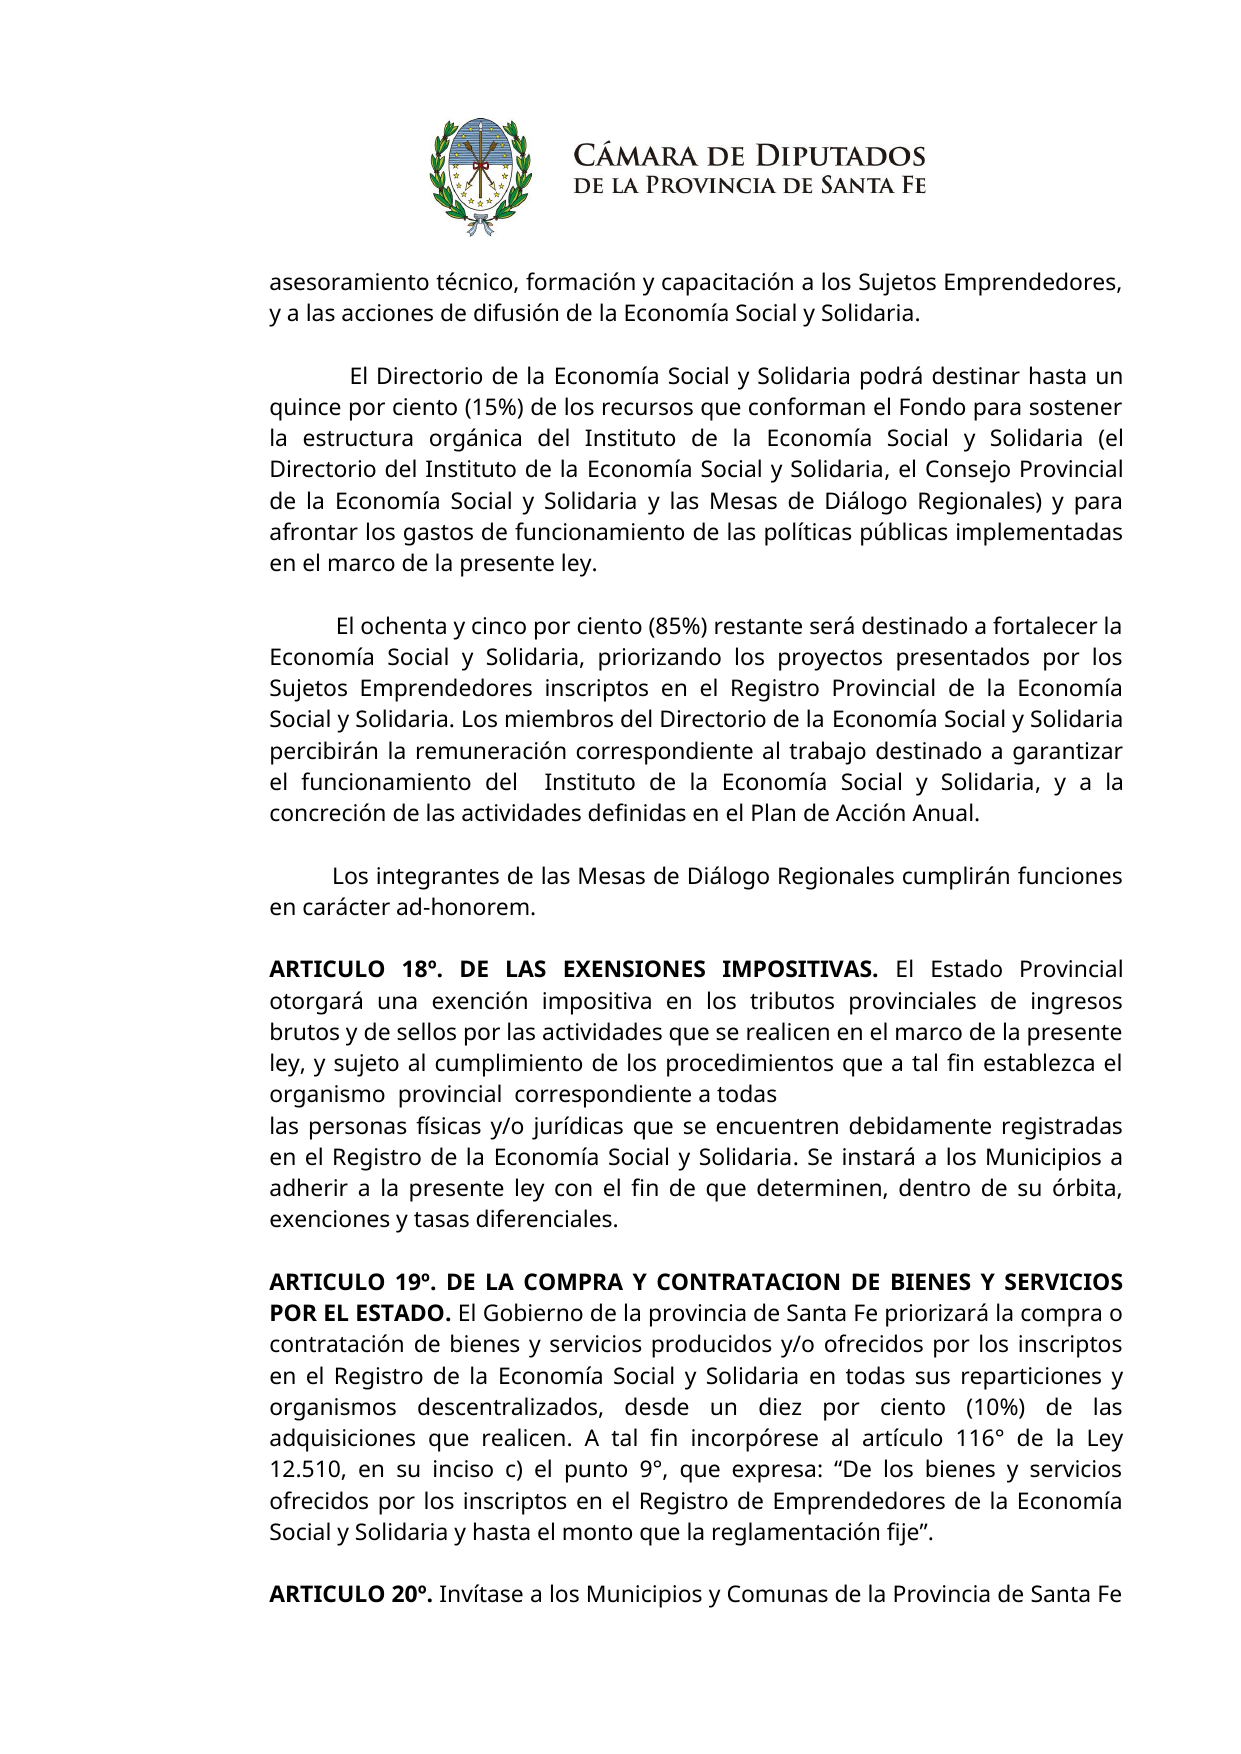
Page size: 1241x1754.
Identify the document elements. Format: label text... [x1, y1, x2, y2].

table_header asesoramiento técnico, formación y capacitación a los Sujetos Emprendedores, y a las acciones de difusión de la Economía Social y Solidaria. El Directorio de la Economía Social y Solidaria podrá destinar hasta un quince por ciento (15%) de los recursos que conforman el Fondo para sostener la estructura orgánica del Instituto de la Economía Social y Solidaria (el Directorio del Instituto de la Economía Social y Solidaria, el Consejo Provincial de la Economía Social y Solidaria y las Mesas de Diálogo Regionales) y para afrontar los gastos de funcionamiento de las políticas públicas implementadas en el marco de la presente ley. El ochenta y cinco por ciento (85%) restante será destinado a fortalecer la Economía Social y Solidaria, priorizando los proyectos presentados por los Sujetos Emprendedores inscriptos en el Registro Provincial de la Economía Social y Solidaria. Los miembros del Directorio de la Economía Social y Solidaria percibirán la remuneración correspondiente al trabajo destinado a garantizar el funcionamiento del Instituto de la Economía Social y Solidaria, y a la concreción de las actividades definidas en el Plan de Acción Anual. Los integrantes de las Mesas de Diálogo Regionales cumplirán funciones en carácter ad-honorem. ARTICULO 18º. DE LAS EXENSIONES IMPOSITIVAS. El Estado Provincial otorgará una exención impositiva en los tributos provinciales de ingresos brutos y de sellos por las actividades que se realicen en el marco de la presente ley, y sujeto al cumplimiento de los procedimientos que a tal fin establezca el organismo provincial correspondiente a todas las personas físicas y/o jurídicas que se encuentren debidamente registradas en el Registro de la Economía Social y Solidaria. Se instará a los Municipios a adherir a la presente ley con el fin de que determinen, dentro de su órbita, exenciones y tasas diferenciales. ARTICULO 19º. DE LA COMPRA Y CONTRATACION DE BIENES Y SERVICIOS POR EL ESTADO. El Gobierno de la provincia de Santa Fe priorizará la compra o contratación de bienes y servicios producidos y/o ofrecidos por los inscriptos en el Registro de la Economía Social y Solidaria en todas sus reparticiones y organismos descentralizados, desde un diez por ciento (10%) de las adquisiciones que realicen. A tal fin incorpórese al artículo 116° de la Ley 12.510, en su inciso c) el punto 9°, que expresa: “De los bienes y servicios ofrecidos por los inscriptos en el Registro de Emprendedores de la Economía Social y Solidaria y hasta el monto que la reglamentación fije”. ARTICULO 20º. Invítase a los Municipios y Comunas de la Provincia de Santa Fe [161, 266, 1163, 1609]
picture [429, 118, 926, 241]
